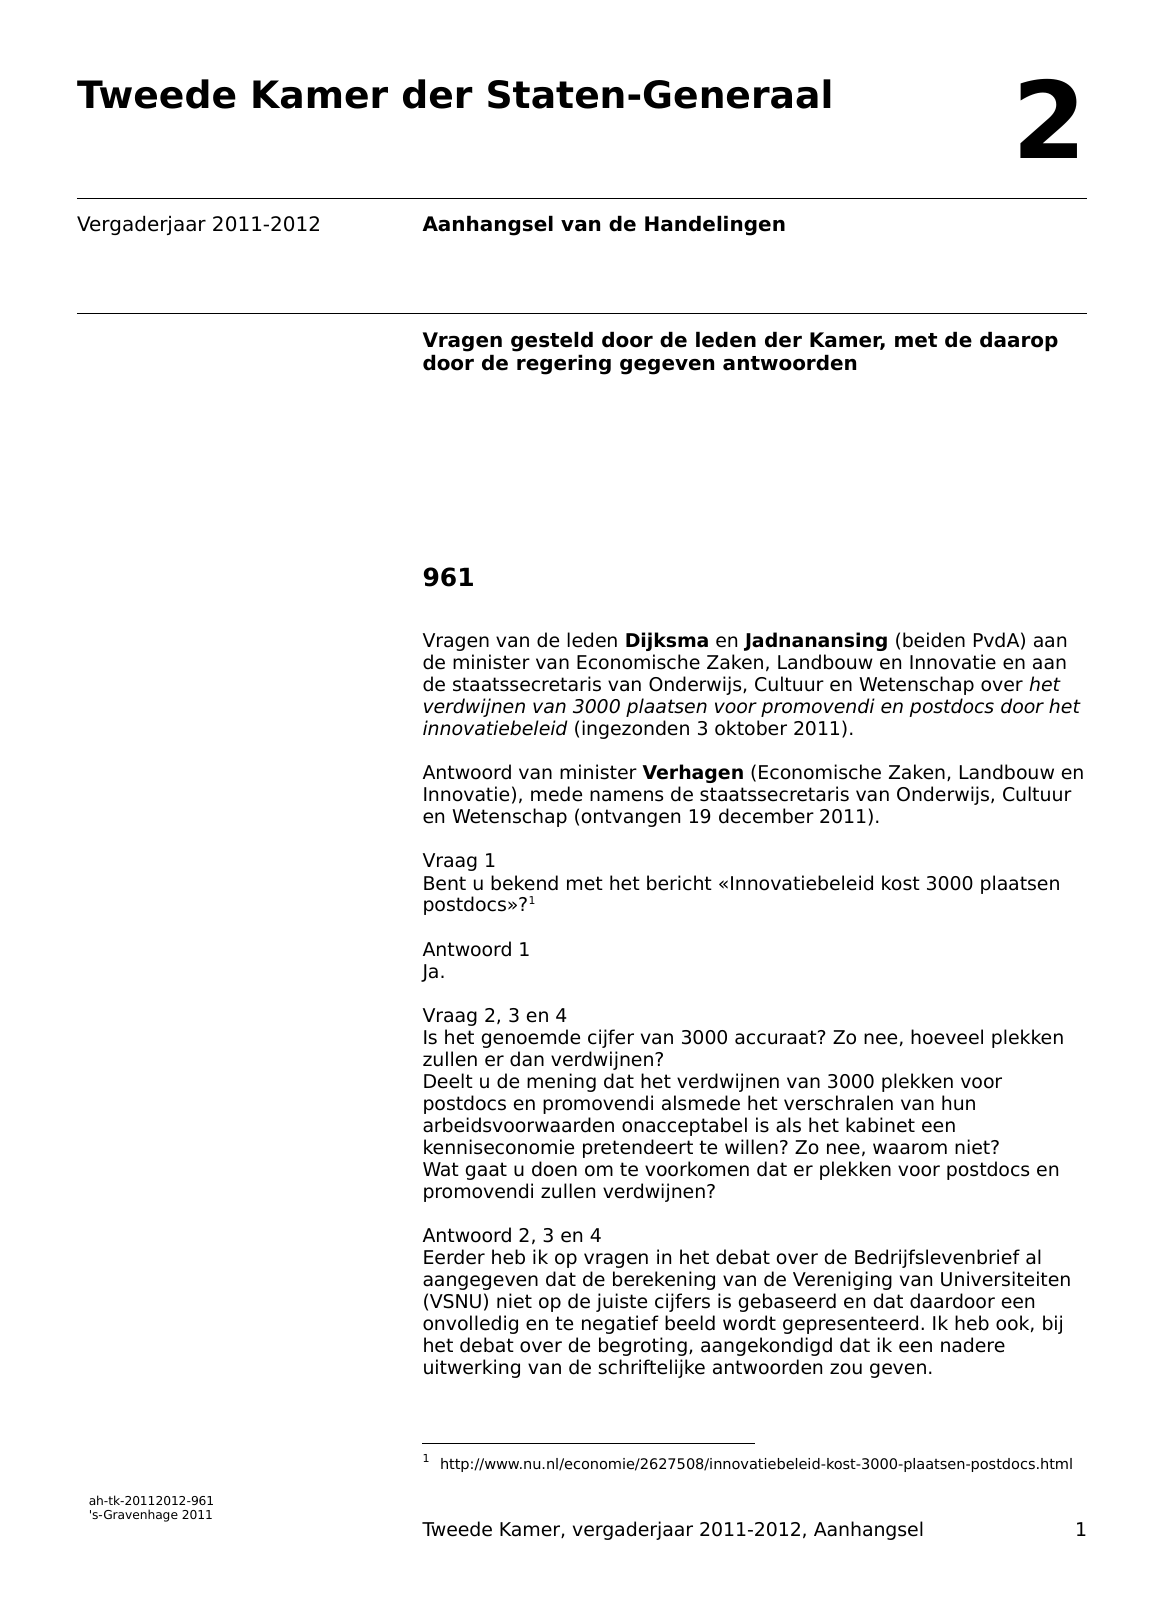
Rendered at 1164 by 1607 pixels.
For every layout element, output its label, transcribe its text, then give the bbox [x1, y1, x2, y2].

text Antwoord 2, 3 en 4 [422, 1225, 1087, 1247]
table_cell Aanhangsel van de Handelingen [422, 199, 1087, 313]
table_cell Vergaderjaar 2011-2012 [77, 199, 422, 313]
text Antwoord van minister Verhagen (Economische Zaken, Landbouw en Innovatie), mede namens de staatssecretaris van Onderwijs, Cultuur en Wetenschap (ontvangen 19 december 2011). [422, 762, 1087, 828]
text Vraag 1 [422, 850, 1087, 872]
table_cell [77, 314, 422, 375]
text Vragen van de leden Dijksma en Jadnanansing (beiden PvdA) aan de minister van Economische Zaken, Landbouw en Innovatie en aan de staatssecretaris van Onderwijs, Cultuur en Wetenschap over het verdwijnen van 3000 plaatsen voor promovendi en postdocs door het innovatiebeleid (ingezonden 3 oktober 2011). [422, 630, 1087, 740]
text Is het genoemde cijfer van 3000 accuraat? Zo nee, hoeveel plekken zullen er dan verdwijnen? [422, 1027, 1087, 1071]
text Ja. [422, 961, 1087, 982]
text Eerder heb ik op vragen in het debat over de Bedrijfslevenbrief al aangegeven dat de berekening van de Vereniging van Universiteiten (VSNU) niet op de juiste cijfers is gebaseerd en dat daardoor een onvolledig en te negatief beeld wordt gepresenteerd. Ik heb ook, bij het debat over de begroting, aangekondigd dat ik een nadere uitwerking van de schriftelijke antwoorden zou geven. [422, 1247, 1087, 1378]
text http://www.nu.nl/economie/2627508/innovatiebeleid-kost-3000-plaatsen-postdocs.html [422, 1452, 1087, 1474]
text Wat gaat u doen om te voorkomen dat er plekken voor postdocs en promovendi zullen verdwijnen? [422, 1158, 1087, 1202]
text ah-tk-20112012-961 [88, 1494, 323, 1508]
text Antwoord 1 [422, 938, 1087, 961]
text 's-Gravenhage 2011 [88, 1508, 323, 1522]
text 961 [422, 563, 1087, 592]
text Bent u bekend met het bericht «Innovatiebeleid kost 3000 plaatsen postdocs»? [422, 872, 1087, 916]
text Vraag 2, 3 en 4 [422, 1005, 1087, 1027]
text Deelt u de mening dat het verdwijnen van 3000 plekken voor postdocs en promovendi alsmede het verschralen van hun arbeidsvoorwaarden onacceptabel is als het kabinet een kenniseconomie pretendeert te willen? Zo nee, waarom niet? [422, 1071, 1087, 1158]
table_header 2 [886, 59, 1087, 198]
table_header Tweede Kamer der Staten-Generaal [77, 59, 886, 198]
table_cell Vragen gesteld door de leden der Kamer, met de daarop door de regering gegeven antwoorden [422, 314, 1087, 375]
